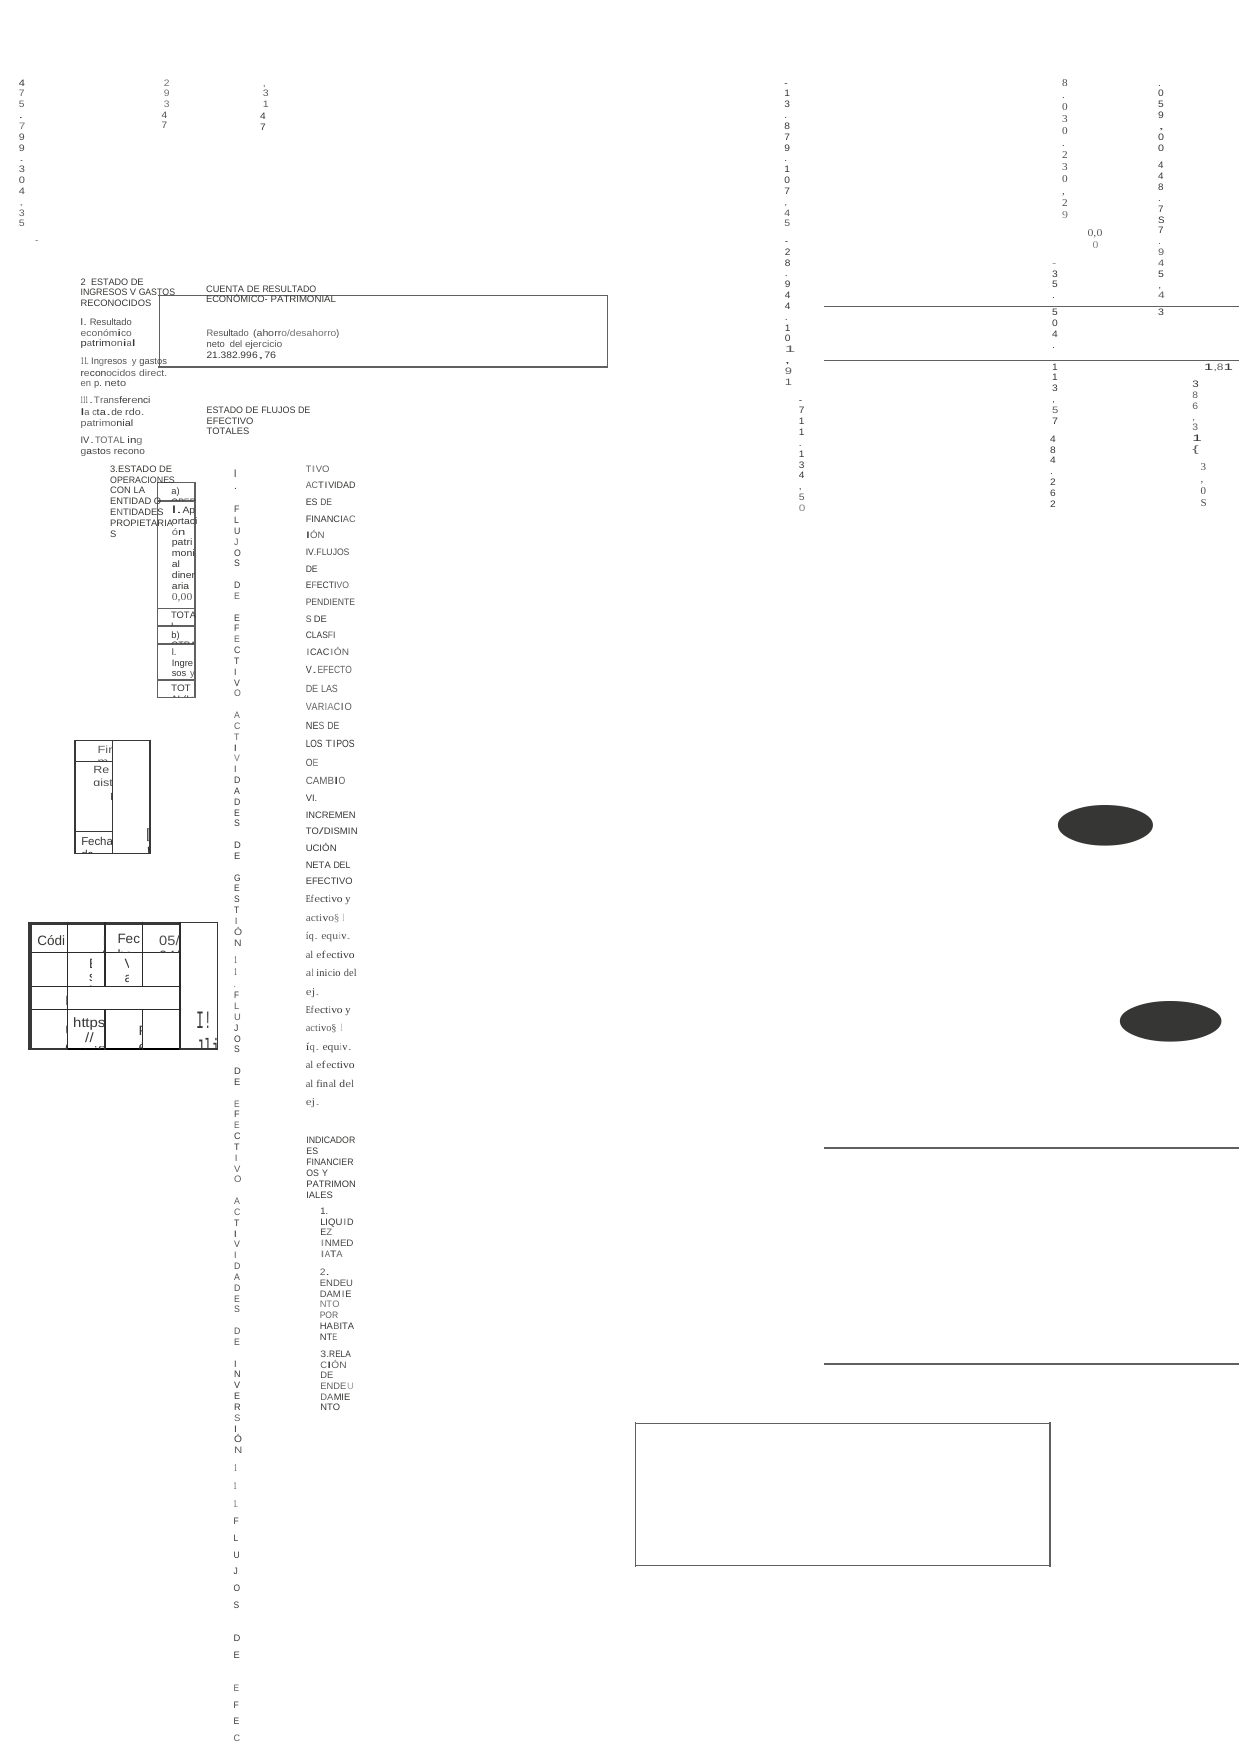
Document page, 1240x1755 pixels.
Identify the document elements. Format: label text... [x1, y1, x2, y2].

table_header I!Jli . [181, 923, 217, 1048]
text 0,00 [1087, 227, 1103, 251]
text 1. LIQUIDEZ INMEDIATA [320, 1205, 356, 1259]
table_header Código Seguro de Verificación: [32, 925, 67, 952]
text INDICADORES FINANCIEROS Y PATRIMONIALES [306, 1135, 356, 1200]
table_cell Pégina [106, 1010, 142, 1048]
text IV.TOTAL ingresos y gastos reconocidos [80, 434, 142, 456]
table_cell TOTAL 0,00 [158, 609, 194, 625]
table_header KIUYNIR7HR3H77VUFQMOHZRTIU [68, 925, 104, 952]
text 3.ESTADO DE OPERACIONES CON LA ENTIDAD O ENTIDADES PROPIETARIAS [158, 482, 610, 699]
text 11. Ingresos y gastos reconocidos direct. en p. neto [80, 355, 142, 389]
text Resultado (ahorro/desahorro) neto del ejercicio 21.382.996,76 [206, 327, 356, 361]
text 1,81 [1204, 358, 1240, 372]
table_cell Normativa [32, 953, 67, 986]
text 2 ESTADO DE INGRESOS V GASTOS RECONOCIDOS [80, 276, 142, 309]
table_cell [68, 987, 179, 1009]
text 111.Transferencias a la cta.de rdo. ec-patrimonial [80, 394, 142, 428]
table_header [!]:';. ' [113, 741, 149, 853]
text ECONÓMICO- PATRIMONIAL [206, 296, 356, 305]
text • [75, 740, 1167, 907]
table_header 05/04/2023 15 04:38 [143, 925, 179, 952]
table_cell Validez del documento [106, 953, 142, 986]
text CUENTA DE RESULTADO [206, 283, 356, 295]
text ESTADO DE FLUJOS DE EFECTIVO TOTALES [206, 405, 356, 437]
table_cell TOTAL(I+II) 0,00 [158, 681, 194, 697]
text l. Resultado económico patrimonial [80, 316, 142, 349]
text • [30, 922, 1236, 1084]
text 3.RELACIÓN DE ENDEUDAMIENTO [320, 1349, 356, 1413]
table_header Fecha y Hora [106, 925, 142, 952]
text 2. ENDEUDAMIENTO POR HABITANTE [319, 1267, 356, 1342]
table_cell Firmado por [32, 987, 67, 1009]
table_cell Url de verificación [32, 1010, 67, 1048]
table_cell 16/16 [143, 1010, 179, 1048]
text 3.ESTADO DE OPERACIONES CON LA ENTIDAD O ENTIDADES PROPIETARIAS [110, 463, 173, 539]
table_cell Original [143, 953, 179, 986]
